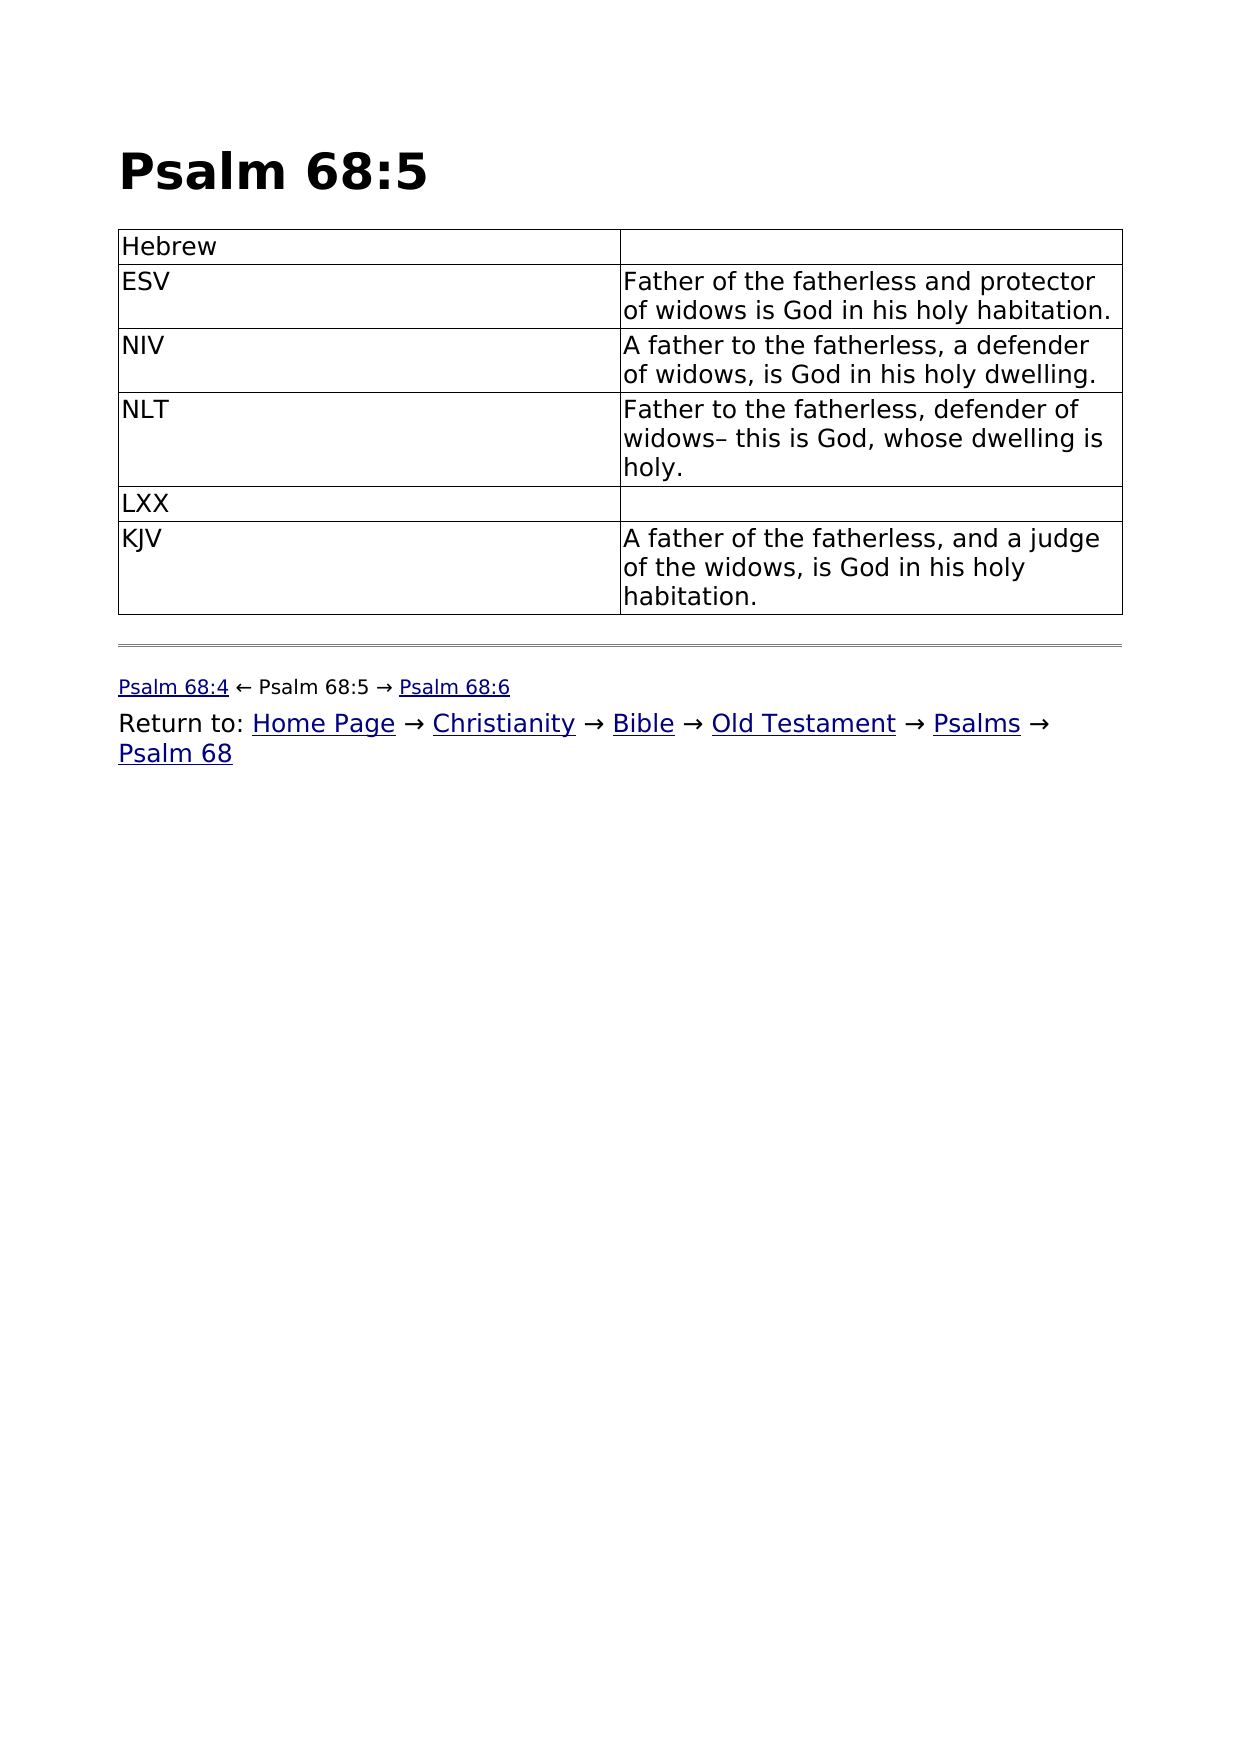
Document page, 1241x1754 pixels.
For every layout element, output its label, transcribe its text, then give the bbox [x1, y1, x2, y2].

text Return to: Home Page → Christianity → Bible → Old Testament → Psalms → Psalm 68 [118, 709, 1122, 768]
table_cell KJV [119, 522, 620, 614]
table_cell ESV [119, 265, 620, 328]
table_header Hebrew [119, 230, 620, 264]
table_cell LXX [119, 487, 620, 521]
subtitle Psalm 68:5 [118, 143, 1122, 201]
text Psalm 68:4 ← Psalm 68:5 → Psalm 68:6 [118, 676, 1122, 709]
table_cell Father of the fatherless and protector of widows is God in his holy habitation. [621, 265, 1122, 328]
table_cell NIV [119, 329, 620, 392]
table_cell Father to the fatherless, defender of widows– this is God, whose dwelling is holy. [621, 393, 1122, 486]
table_cell A father of the fatherless, and a judge of the widows, is God in his holy habitation. [621, 522, 1122, 614]
table_cell A father to the fatherless, a defender of widows, is God in his holy dwelling. [621, 329, 1122, 392]
table_cell NLT [119, 393, 620, 486]
table_header [621, 230, 1122, 264]
table_cell [621, 487, 1122, 521]
